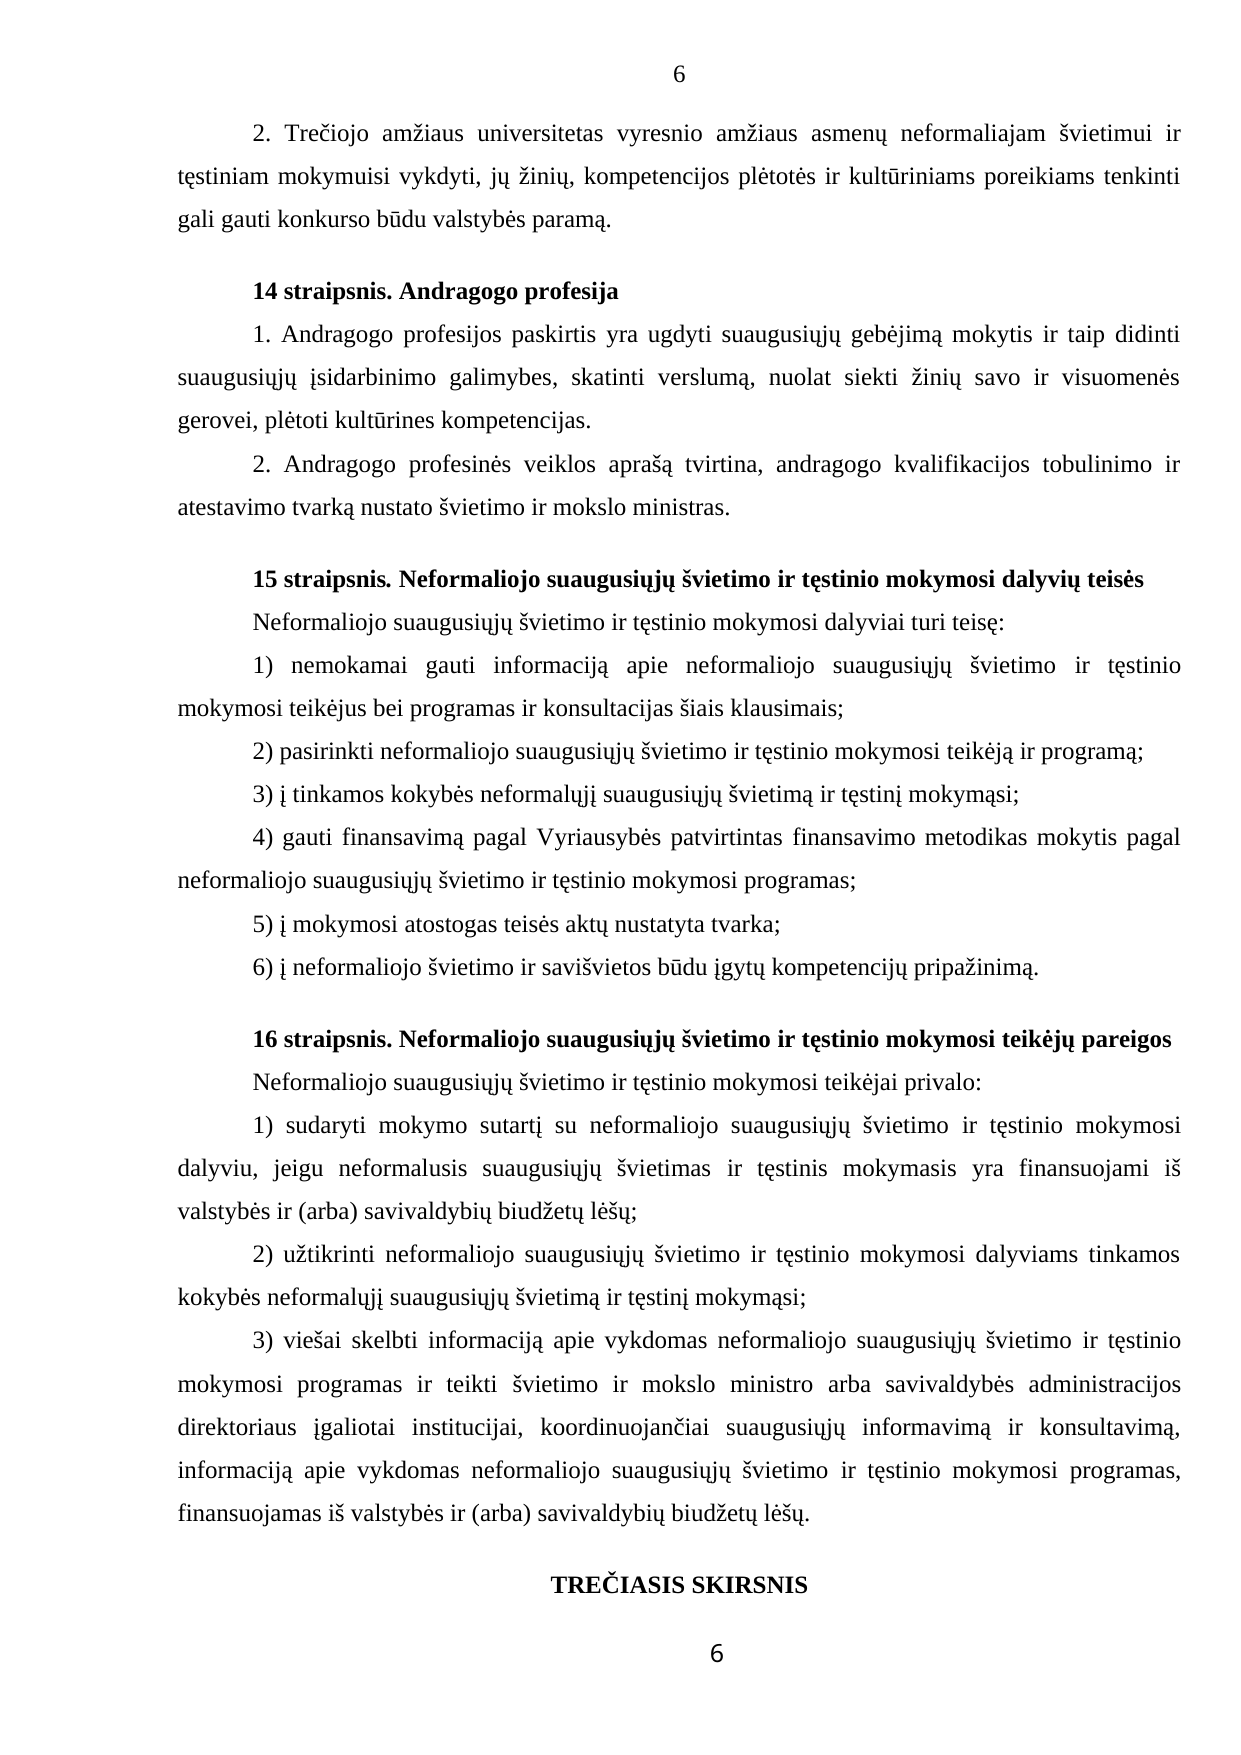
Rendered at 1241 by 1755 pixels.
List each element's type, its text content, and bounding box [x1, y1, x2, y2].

text 2) užtikrinti neformaliojo suaugusiųjų švietimo ir tęstinio mokymosi dalyviams tinkamos kokybės neformalųjį suaugusiųjų švietimą ir tęstinį mokymąsi; [177, 1239, 1181, 1311]
text 2. Andragogo profesinės veiklos aprašą tvirtina, andragogo kvalifikacijos tobulinimo ir atestavimo tvarką nustato švietimo ir mokslo ministras. [177, 449, 1181, 521]
text 15 straipsnis. Neformaliojo suaugusiųjų švietimo ir tęstinio mokymosi dalyvių teisės [252, 564, 1181, 592]
text Neformaliojo suaugusiųjų švietimo ir tęstinio mokymosi teikėjai privalo: [177, 1067, 1181, 1096]
text 3) į tinkamos kokybės neformalųjį suaugusiųjų švietimą ir tęstinį mokymąsi; [177, 779, 1181, 808]
text 6) į neformaliojo švietimo ir savišvietos būdu įgytų kompetencijų pripažinimą. [177, 952, 1181, 981]
text 2. Trečiojo amžiaus universitetas vyresnio amžiaus asmenų neformaliajam švietimui ir tęstiniam mokymuisi vykdyti, jų žinių, kompetencijos plėtotės ir kultūriniams poreikiams tenkinti gali gauti konkurso būdu valstybės paramą. [177, 118, 1181, 233]
text 3) viešai skelbti informaciją apie vykdomas neformaliojo suaugusiųjų švietimo ir tęstinio mokymosi programas ir teikti švietimo ir mokslo ministro arba savivaldybės administracijos direktoriaus įgaliotai institucijai, koordinuojančiai suaugusiųjų informavimą ir konsultavimą, informaciją apie vykdomas neformaliojo suaugusiųjų švietimo ir tęstinio mokymosi programas, finansuojamas iš valstybės ir (arba) savivaldybių biudžetų lėšų. [177, 1326, 1181, 1527]
text 2) pasirinkti neformaliojo suaugusiųjų švietimo ir tęstinio mokymosi teikėją ir programą; [177, 736, 1181, 765]
text 14 straipsnis. Andragogo profesija [177, 276, 1181, 305]
text 1) sudaryti mokymo sutartį su neformaliojo suaugusiųjų švietimo ir tęstinio mokymosi dalyviu, jeigu neformalusis suaugusiųjų švietimas ir tęstinis mokymasis yra finansuojami iš valstybės ir (arba) savivaldybių biudžetų lėšų; [177, 1110, 1181, 1225]
text 1. Andragogo profesijos paskirtis yra ugdyti suaugusiųjų gebėjimą mokytis ir taip didinti suaugusiųjų įsidarbinimo galimybes, skatinti verslumą, nuolat siekti žinių savo ir visuomenės gerovei, plėtoti kultūrines kompetencijas. [177, 319, 1181, 434]
text 5) į mokymosi atostogas teisės aktų nustatyta tvarka; [177, 909, 1181, 937]
text 1) nemokamai gauti informaciją apie neformaliojo suaugusiųjų švietimo ir tęstinio mokymosi teikėjus bei programas ir konsultacijas šiais klausimais; [177, 650, 1181, 722]
text Neformaliojo suaugusiųjų švietimo ir tęstinio mokymosi dalyviai turi teisę: [177, 607, 1181, 636]
text 4) gauti finansavimą pagal Vyriausybės patvirtintas finansavimo metodikas mokytis pagal neformaliojo suaugusiųjų švietimo ir tęstinio mokymosi programas; [177, 822, 1181, 894]
text TREČIASIS skirsnis [177, 1570, 1181, 1599]
text 16 straipsnis. Neformaliojo suaugusiųjų švietimo ir tęstinio mokymosi teikėjų pareigos [252, 1024, 1181, 1052]
